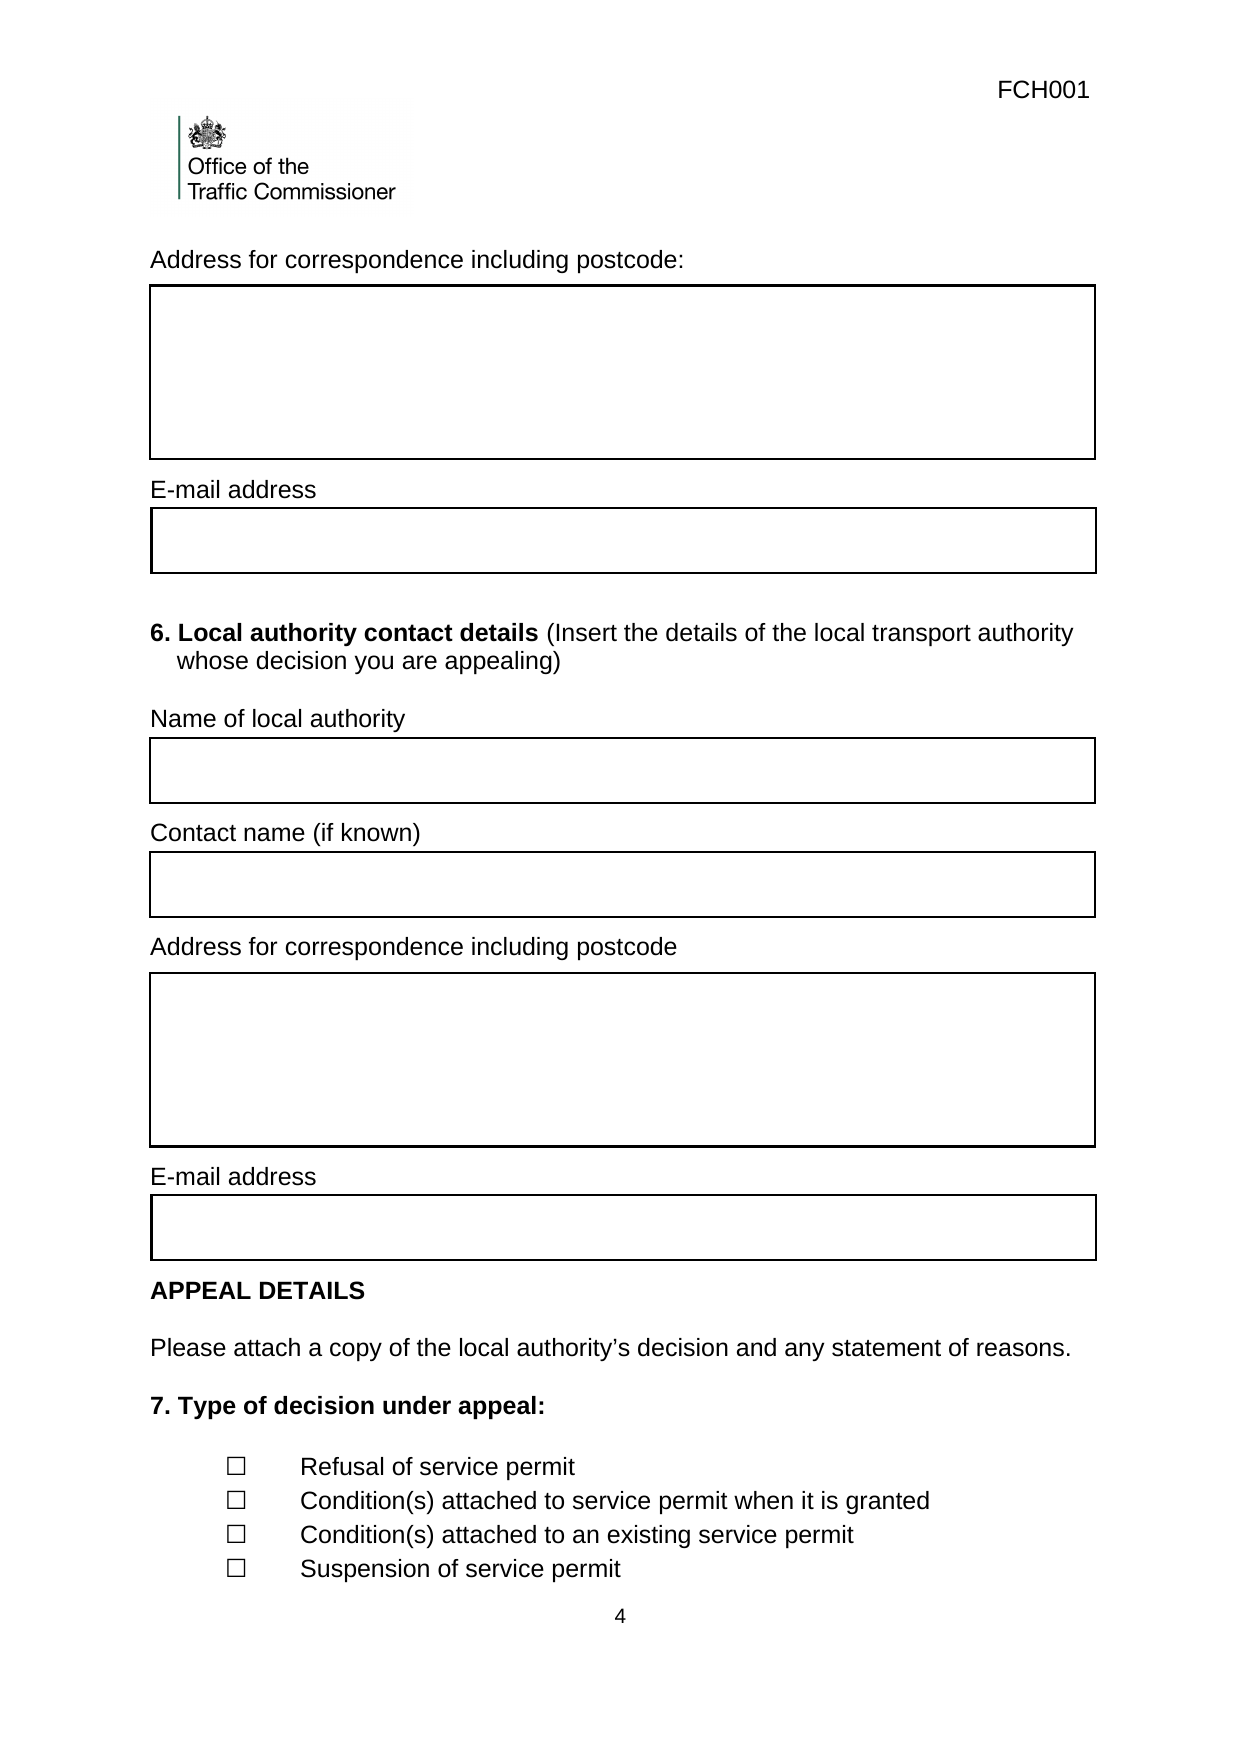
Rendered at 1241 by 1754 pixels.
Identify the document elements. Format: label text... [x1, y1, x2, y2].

text E-mail address [150, 474, 1090, 503]
text 6. Local authority contact details (Insert the details of the local transport authority whose decision you are appealing) [150, 618, 1090, 675]
text ☐ Condition(s) attached to service permit when it is granted [150, 1482, 1090, 1517]
text ☐ Suspension of service permit [150, 1551, 1090, 1585]
text Name of local authority [150, 704, 1090, 733]
text Address for correspondence including postcode [150, 932, 1090, 961]
list Please attach a copy of the local authority’s decision and any statement of reasons. [150, 1333, 1090, 1362]
text 7. Type of decision under appeal: [150, 1391, 1090, 1420]
text Address for correspondence including postcode: [150, 245, 1090, 274]
text APPEAL DETAILS [150, 1276, 1090, 1305]
text E-mail address [150, 1162, 1090, 1190]
text ☐ Condition(s) attached to an existing service permit [150, 1517, 1090, 1551]
text ☐ Refusal of service permit [150, 1448, 1090, 1482]
text Contact name (if known) [150, 818, 1090, 847]
